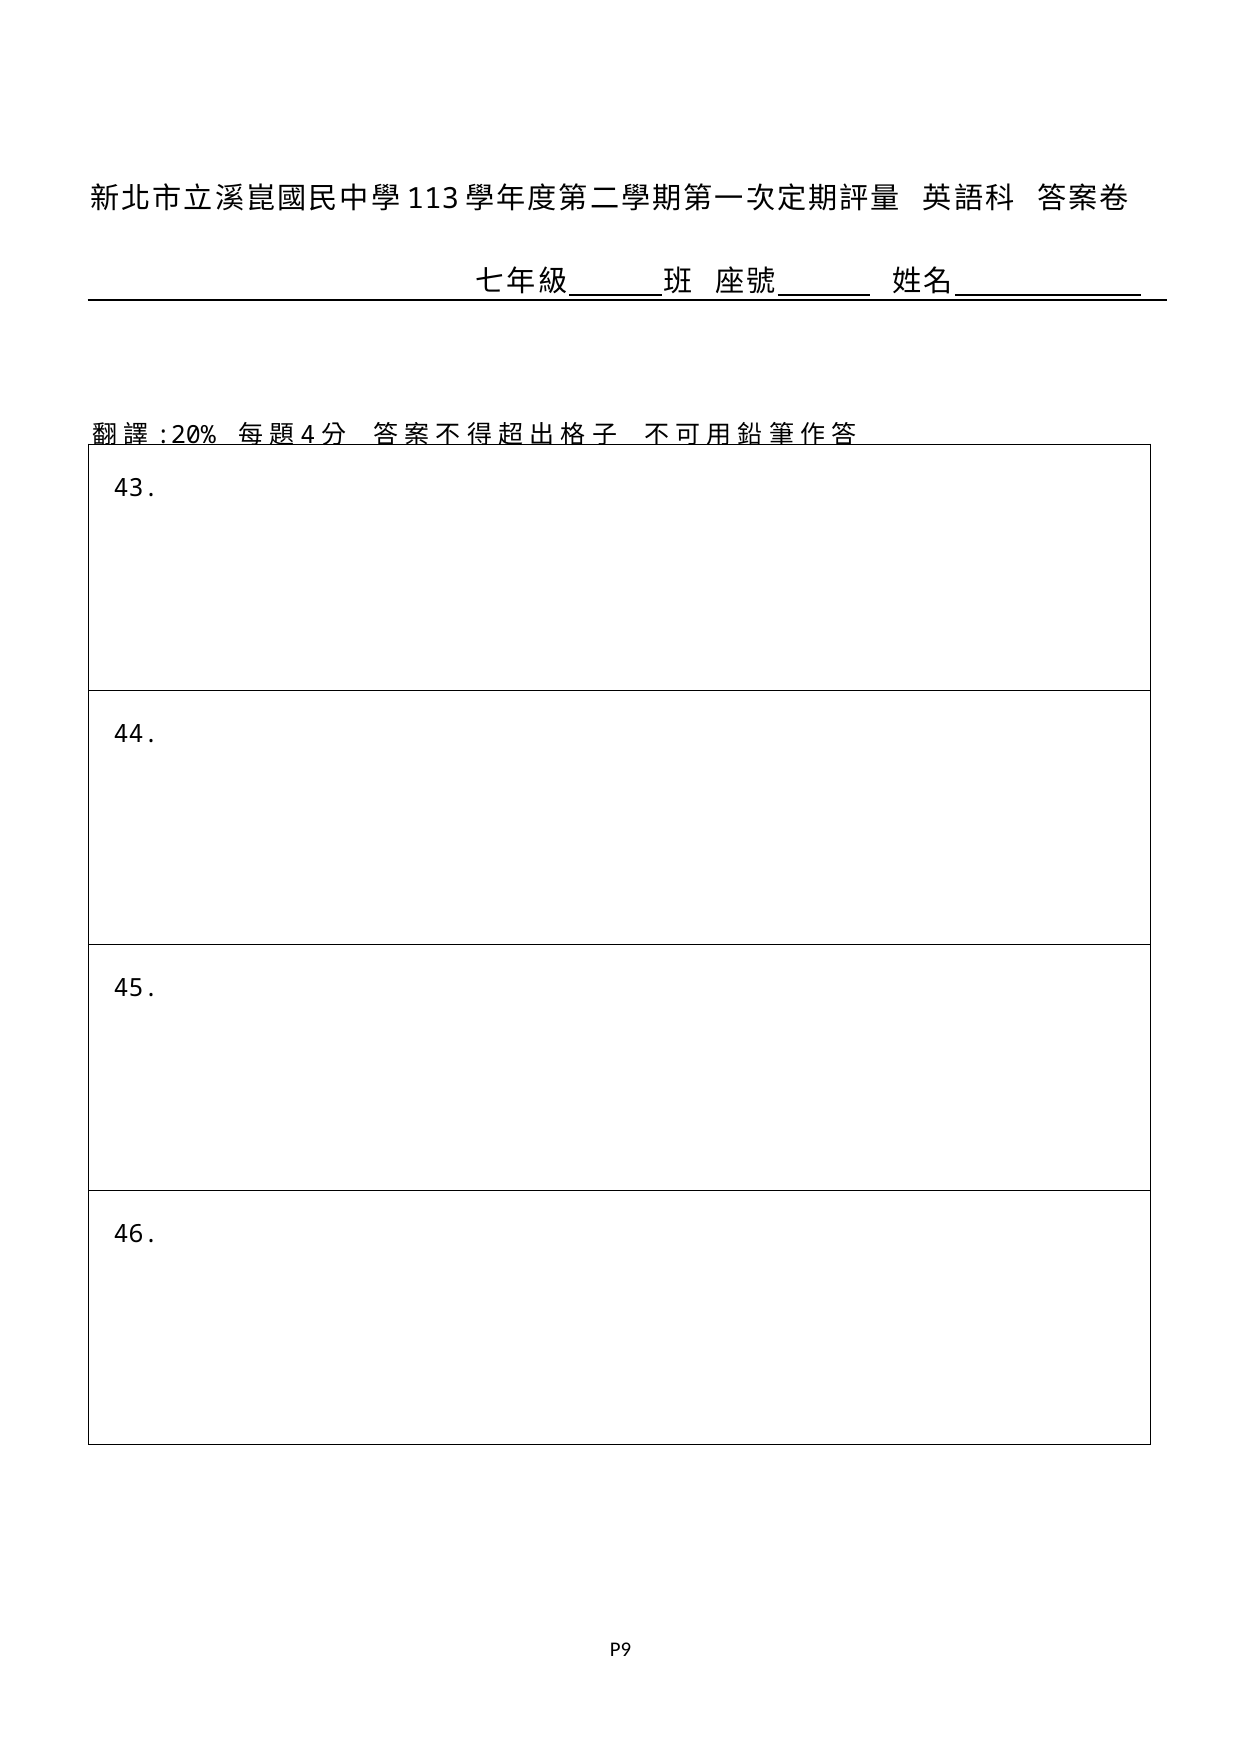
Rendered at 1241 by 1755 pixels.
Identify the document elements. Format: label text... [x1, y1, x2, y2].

text 七年級 班 座號 姓名 [473, 237, 1151, 299]
text 翻譯:20% 每題4分 答案不得超出格子 不可用鉛筆作答 [89, 381, 1151, 443]
table_cell 45. [89, 945, 1150, 1190]
table_cell 44. [89, 691, 1150, 943]
table_header 43. [89, 445, 1150, 690]
table_cell 46. [89, 1191, 1150, 1443]
text 新北市立溪崑國民中學113學年度第二學期第一次定期評量 英語科 答案卷 [89, 112, 1151, 237]
